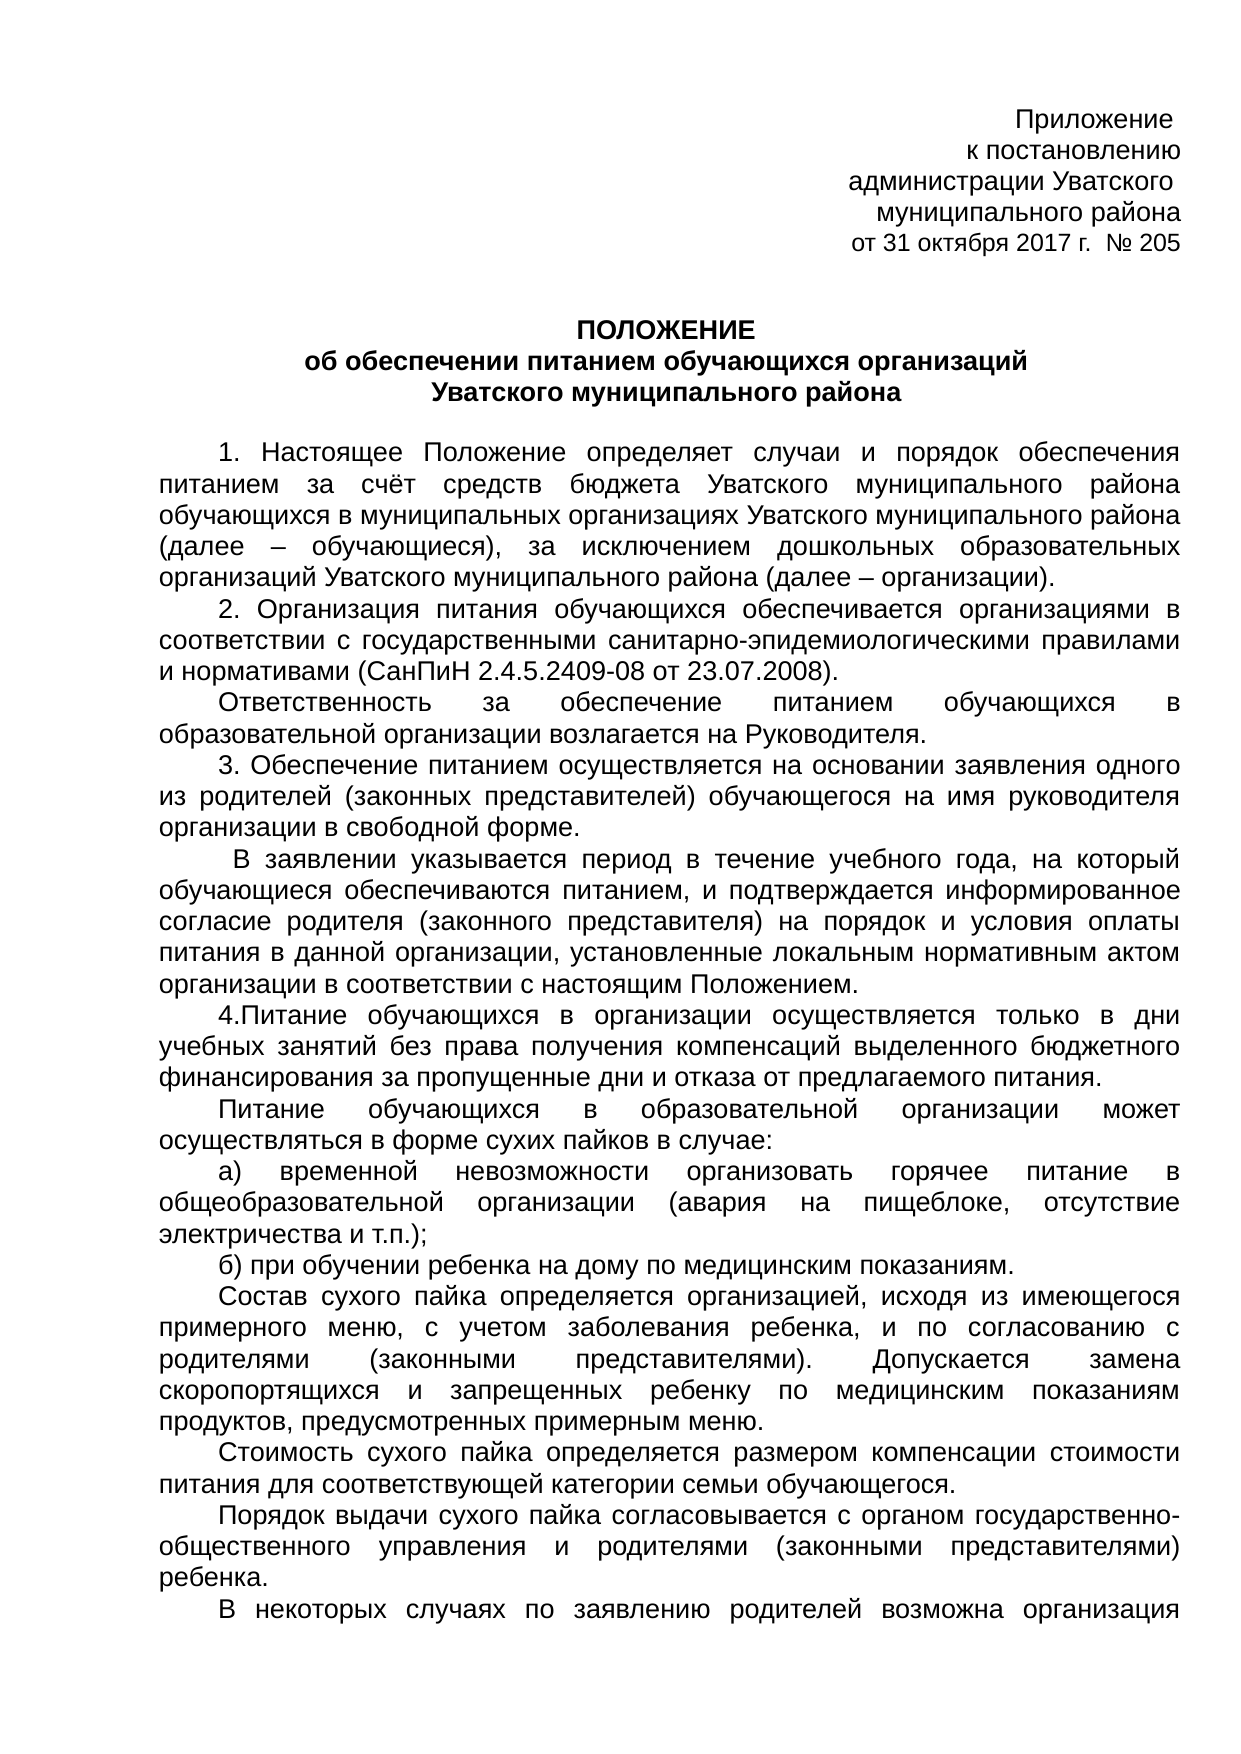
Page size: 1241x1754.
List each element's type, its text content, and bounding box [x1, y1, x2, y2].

text 1. Настоящее Положение определяет случаи и порядок обеспечения питанием за счёт средств бюджета Уватского муниципального района обучающихся в муниципальных организациях Уватского муниципального района (далее – обучающиеся), за исключением дошкольных образовательных организаций Уватского муниципального района (далее – организации). [159, 436, 1181, 593]
text администрации Уватского [159, 165, 1181, 196]
text к постановлению [159, 134, 1181, 165]
text ПОЛОЖЕНИЕ [159, 314, 1181, 345]
text 2. Организация питания обучающихся обеспечивается организациями в соответствии с государственными санитарно-эпидемиологическими правилами и нормативами (СанПиН 2.4.5.2409-08 от 23.07.2008). [159, 593, 1181, 686]
text б) при обучении ребенка на дому по медицинским показаниям. [159, 1249, 1181, 1280]
text Стоимость сухого пайка определяется размером компенсации стоимости питания для соответствующей категории семьи обучающегося. [159, 1436, 1181, 1499]
text Питание обучающихся в образовательной организации может осуществляться в форме сухих пайков в случае: [159, 1093, 1181, 1155]
text 3. Обеспечение питанием осуществляется на основании заявления одного из родителей (законных представителей) обучающегося на имя руководителя организации в свободной форме. [159, 749, 1181, 843]
text В некоторых случаях по заявлению родителей возможна организация [159, 1593, 1181, 1624]
text от 31 октября 2017 г. № 205 [159, 228, 1181, 256]
text муниципального района [159, 196, 1181, 228]
text В заявлении указывается период в течение учебного года, на который обучающиеся обеспечиваются питанием, и подтверждается информированное согласие родителя (законного представителя) на порядок и условия оплаты питания в данной организации, установленные локальным нормативным актом организации в соответствии с настоящим Положением. [159, 843, 1181, 999]
text об обеспечении питанием обучающихся организаций [159, 345, 1181, 376]
text 4.Питание обучающихся в организации осуществляется только в дни учебных занятий без права получения компенсаций выделенного бюджетного финансирования за пропущенные дни и отказа от предлагаемого питания. [159, 999, 1181, 1093]
text Ответственность за обеспечение питанием обучающихся в образовательной организации возлагается на Руководителя. [159, 686, 1181, 749]
text Состав сухого пайка определяется организацией, исходя из имеющегося примерного меню, с учетом заболевания ребенка, и по согласованию с родителями (законными представителями). Допускается замена скоропортящихся и запрещенных ребенку по медицинским показаниям продуктов, предусмотренных примерным меню. [159, 1280, 1181, 1436]
text а) временной невозможности организовать горячее питание в общеобразовательной организации (авария на пищеблоке, отсутствие электричества и т.п.); [159, 1155, 1181, 1249]
text Порядок выдачи сухого пайка согласовывается с органом государственно-общественного управления и родителями (законными представителями) ребенка. [159, 1499, 1181, 1593]
text Уватского муниципального района [159, 376, 1181, 408]
text Приложение [159, 103, 1181, 134]
